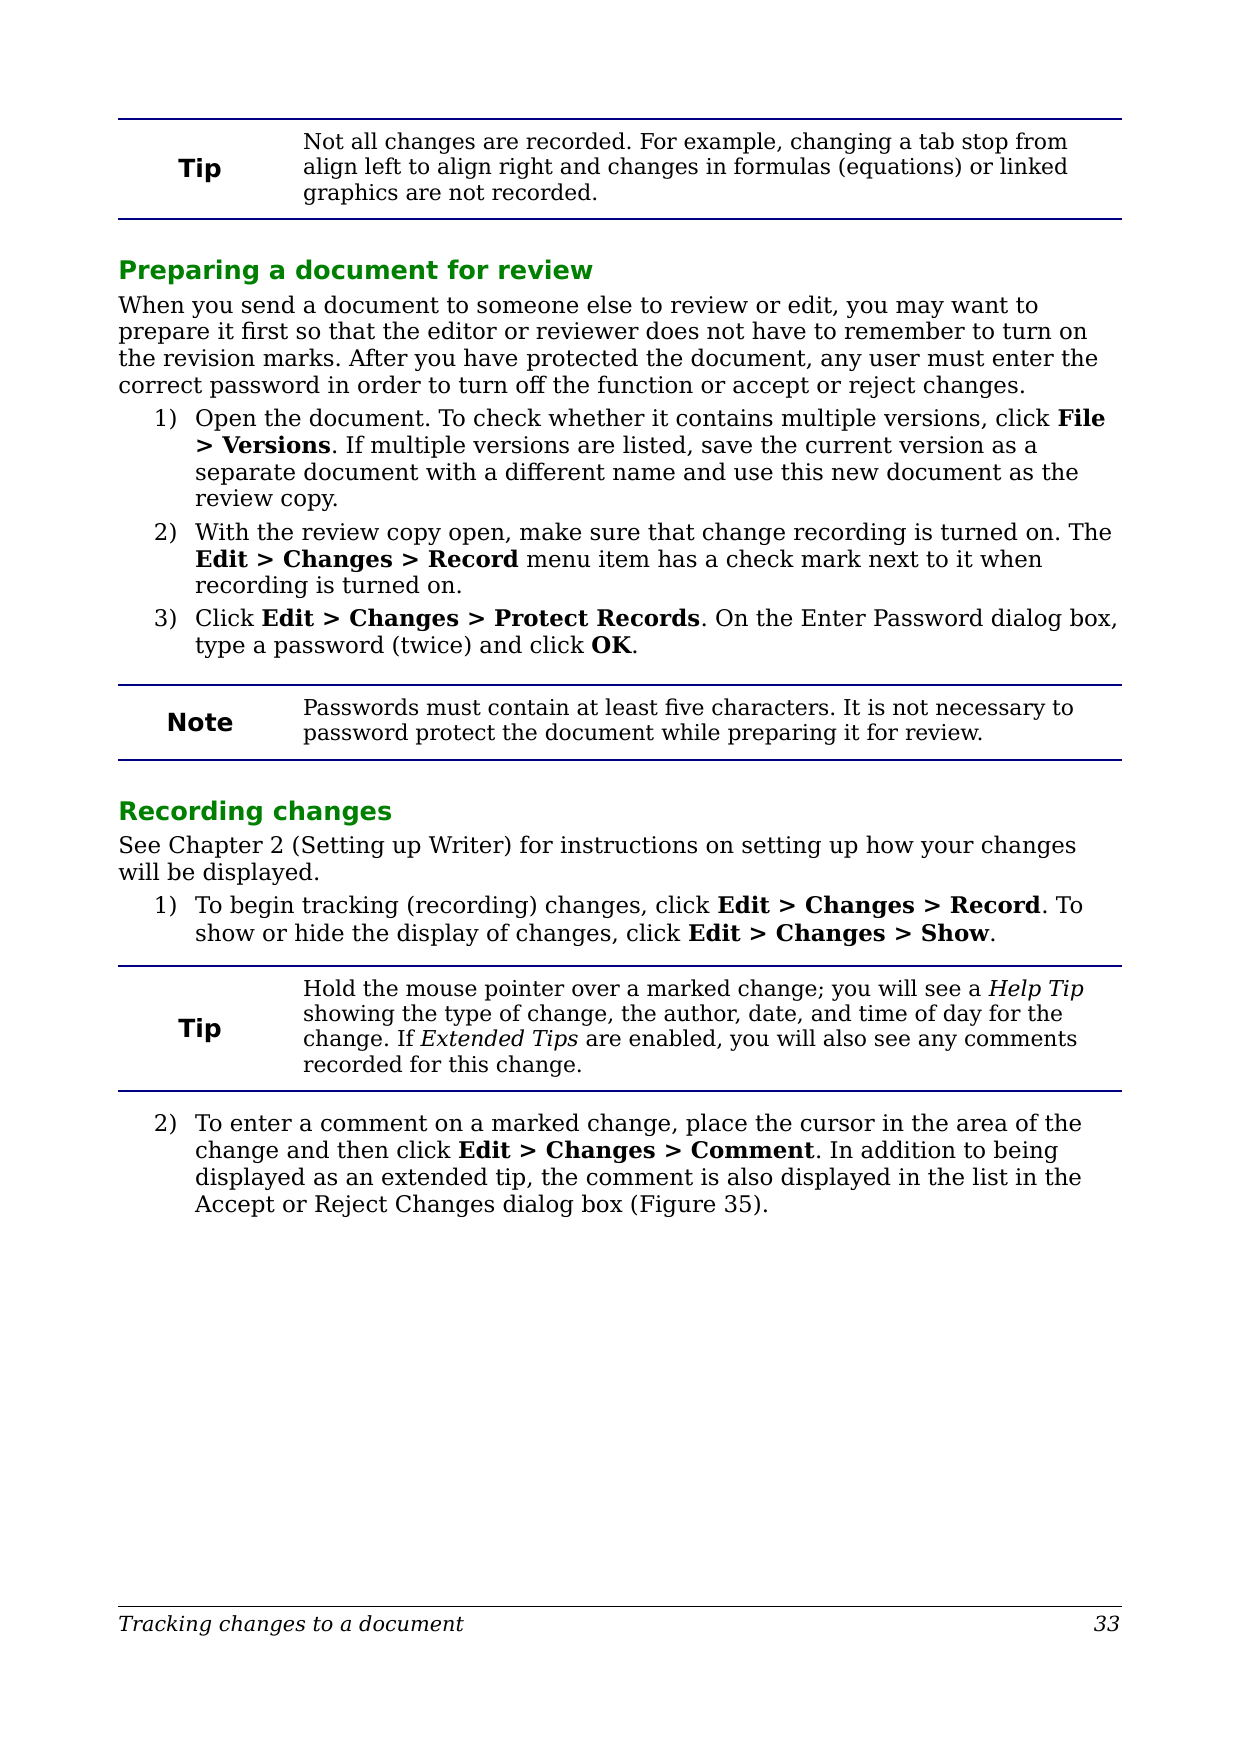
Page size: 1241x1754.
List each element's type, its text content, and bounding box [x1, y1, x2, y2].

table_header Passwords must contain at least five characters. It is not necessary to password protect the document while preparing it for review. [281, 686, 1122, 759]
list Click Edit > Changes > Protect Records. On the Enter Password dialog box, type a password (twice) and click OK. [177, 605, 1122, 659]
table_header Not all changes are recorded. For example, changing a tab stop from align left to align right and changes in formulas (equations) or linked graphics are not recorded. [281, 120, 1122, 218]
table_header Tip [118, 967, 281, 1090]
subtitle Recording changes [118, 796, 1122, 826]
list See Chapter 2 (Setting up Writer) for instructions on setting up how your changes will be displayed. [118, 833, 1122, 886]
list Open the document. To check whether it contains multiple versions, click File > Versions. If multiple versions are listed, save the current version as a separate document with a different name and use this new document as the review copy. [177, 405, 1122, 512]
table_header Note [118, 686, 281, 759]
list With the review copy open, make sure that change recording is turned on. The Edit > Changes > Record menu item has a check mark next to it when recording is turned on. [177, 518, 1122, 599]
table_header Tip [118, 120, 281, 218]
list When you send a document to someone else to review or edit, you may want to prepare it first so that the editor or reviewer does not have to remember to turn on the revision marks. After you have protected the document, any user must enter the correct password in order to turn off the function or accept or reject changes. [118, 292, 1122, 398]
table_header Hold the mouse pointer over a marked change; you will see a Help Tip showing the type of change, the author, date, and time of day for the change. If Extended Tips are enabled, you will also see any comments recorded for this change. [281, 967, 1122, 1090]
list To begin tracking (recording) changes, click Edit > Changes > Record. To show or hide the display of changes, click Edit > Changes > Show. [177, 892, 1122, 946]
list To enter a comment on a marked change, place the cursor in the area of the change and then click Edit > Changes > Comment. In addition to being displayed as an extended tip, the comment is also displayed in the list in the Accept or Reject Changes dialog box (Figure 35). [177, 1111, 1122, 1218]
subtitle Preparing a document for review [118, 256, 1122, 285]
